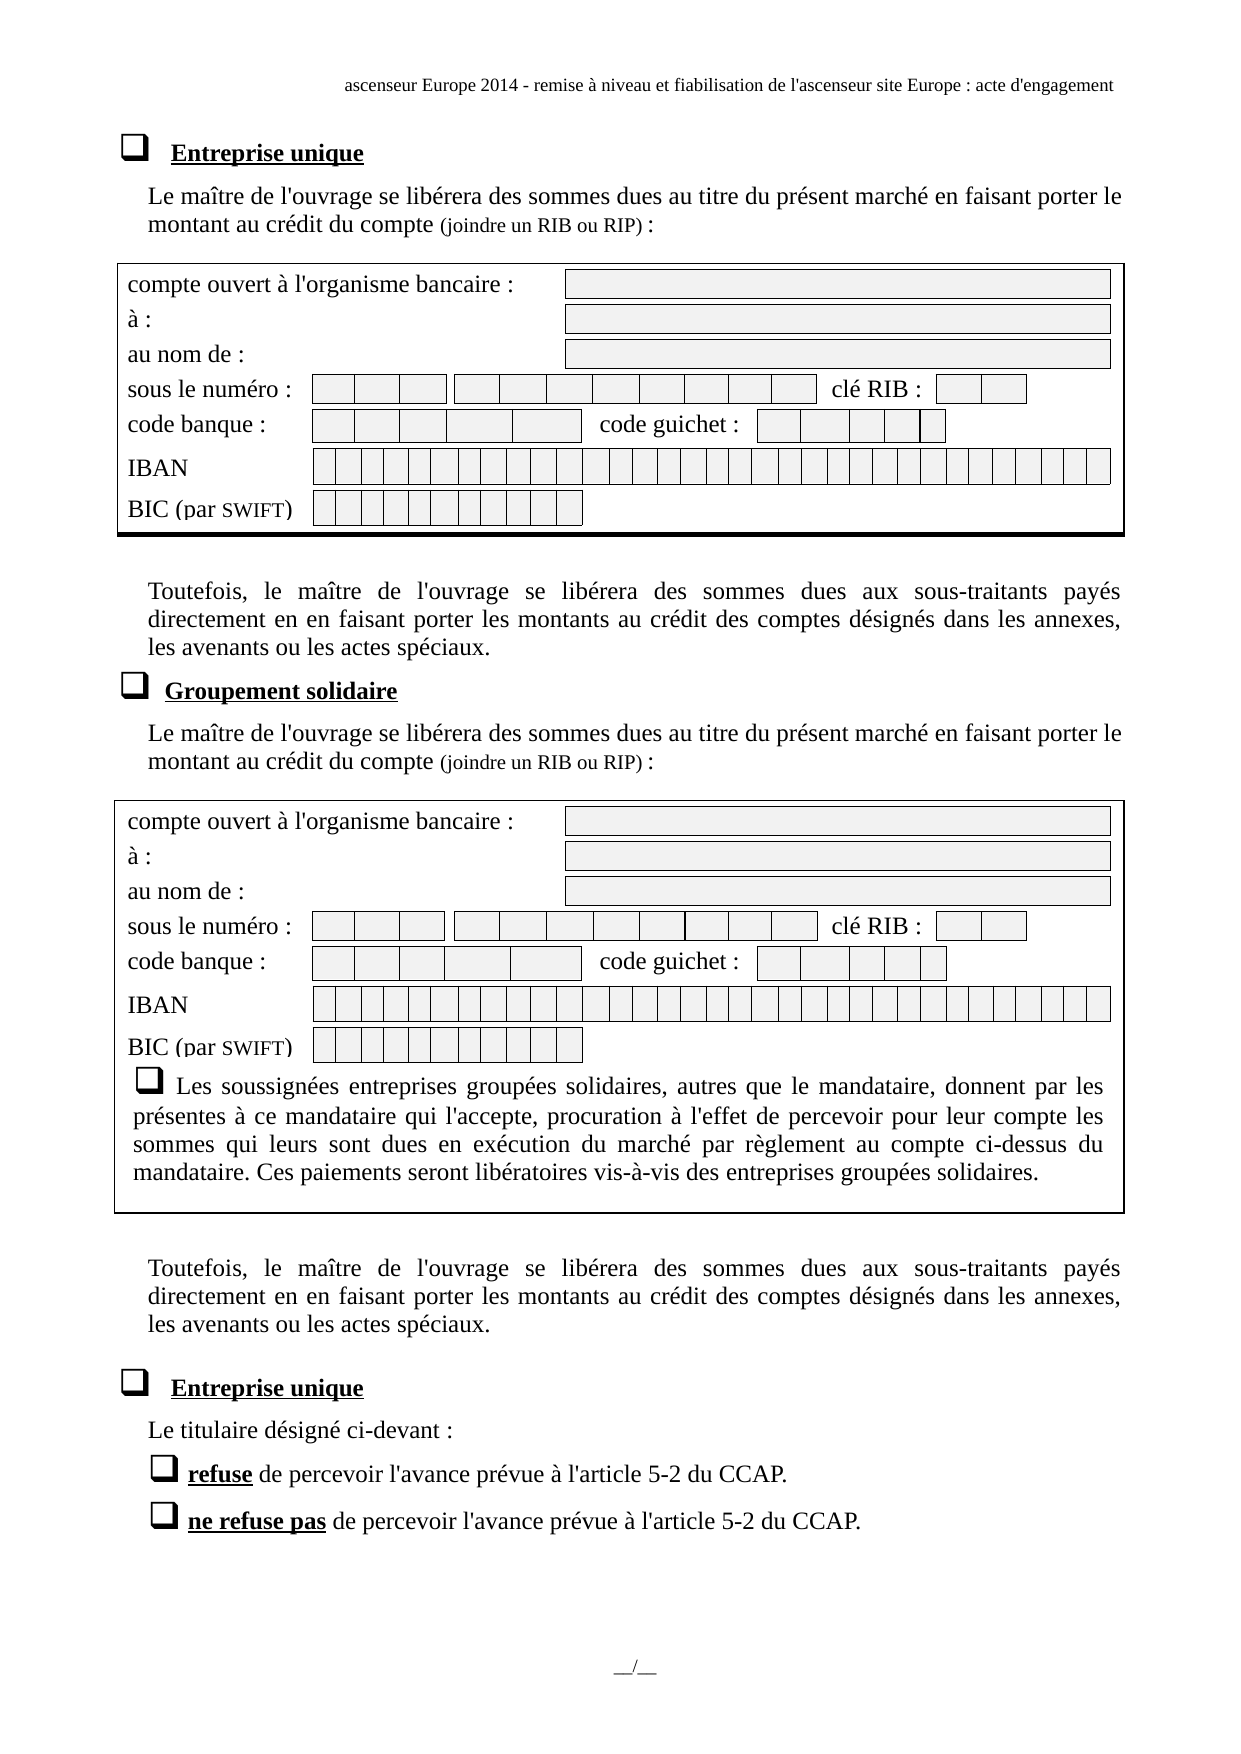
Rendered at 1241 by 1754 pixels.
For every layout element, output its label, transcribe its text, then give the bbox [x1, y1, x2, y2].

table_cell [314, 1028, 335, 1062]
table_cell code guichet : [582, 946, 757, 979]
table_cell [118, 333, 127, 339]
table_cell [118, 374, 127, 403]
table_cell [946, 409, 1110, 442]
table_cell à : [127, 841, 565, 870]
table_cell [431, 987, 458, 1021]
table_cell [779, 449, 801, 483]
table_cell [681, 449, 706, 483]
table_cell [752, 449, 778, 483]
table_cell [758, 947, 800, 979]
table_cell [898, 449, 920, 483]
table_cell [598, 906, 1110, 911]
table_cell [921, 410, 945, 442]
text q Groupement solidaire [118, 673, 1122, 707]
table_cell [685, 375, 728, 403]
table_cell [729, 449, 751, 483]
table_cell [850, 449, 872, 483]
table_cell [937, 375, 981, 403]
table_cell [409, 1028, 430, 1062]
table_cell [118, 484, 1123, 489]
text Le titulaire désigné ci-devant : [148, 1417, 1122, 1444]
table_cell [547, 912, 593, 940]
table_cell [583, 1027, 1110, 1062]
table_cell [445, 947, 510, 979]
table_cell [885, 410, 919, 442]
table_cell compte ouvert à l'organisme bancaire : [127, 806, 565, 835]
table_cell [355, 410, 399, 442]
table_cell [566, 270, 1110, 298]
table_header [127, 801, 598, 806]
table_cell [115, 835, 127, 841]
text Le maître de l'ouvrage se libérera des sommes dues au titre du présent marché en faisant porter le montant au crédit du compte (joindre un RIB ou RIP) : [148, 182, 1122, 238]
table_cell [507, 449, 530, 483]
table_cell [115, 986, 127, 1021]
table_cell [1110, 403, 1123, 409]
table_cell [127, 835, 598, 841]
table_cell [947, 449, 968, 483]
table_cell [118, 304, 127, 333]
table_cell [1064, 449, 1086, 483]
table_cell [118, 448, 127, 483]
table_cell [1027, 374, 1123, 403]
table_cell [115, 1062, 127, 1212]
table_cell [1110, 333, 1123, 339]
table_cell [1111, 269, 1123, 298]
table_cell [1111, 876, 1123, 905]
table_cell [447, 374, 454, 403]
table_cell [566, 807, 1110, 835]
table_cell [1111, 841, 1123, 870]
table_cell [127, 368, 598, 374]
table_cell [583, 449, 609, 483]
table_cell [801, 410, 849, 442]
table_cell [500, 912, 546, 940]
table_cell [445, 911, 454, 940]
table_header [118, 264, 127, 269]
table_cell [400, 947, 444, 979]
table_cell [384, 1028, 408, 1062]
table_cell [557, 491, 582, 525]
table_cell [127, 905, 598, 911]
table_cell [873, 987, 897, 1021]
table_cell [507, 987, 530, 1021]
text Toutefois, le maître de l'ouvrage se libérera des sommes dues aux sous-traitants payés directement en en faisant porter les montants au crédit des comptes désignés dans les annexes, les avenants ou les actes spéciaux. [148, 1254, 1122, 1338]
table_cell BIC (par SWIFT) [127, 1027, 313, 1062]
table_cell [921, 449, 946, 483]
table_cell [969, 449, 992, 483]
table_cell [314, 491, 335, 525]
table_cell [314, 449, 335, 483]
table_cell [118, 525, 127, 532]
table_cell [566, 877, 1110, 905]
table_cell [1111, 304, 1123, 333]
table_cell [566, 842, 1110, 870]
table_cell [729, 912, 771, 940]
table_cell [982, 375, 1026, 403]
table_cell [409, 449, 430, 483]
text Toutefois, le maître de l'ouvrage se libérera des sommes dues aux sous-traitants payés directement en en faisant porter les montants au crédit des comptes désignés dans les annexes, les avenants ou les actes spéciaux. [148, 577, 1122, 661]
table_cell [362, 987, 383, 1021]
table_cell [1111, 806, 1123, 835]
table_cell à : [127, 304, 565, 333]
table_cell [431, 1028, 458, 1062]
table_cell [1042, 987, 1063, 1021]
table_cell [511, 947, 581, 979]
text q refuse de percevoir l'avance prévue à l'article 5-2 du CCAP. [148, 1457, 1122, 1491]
table_cell [118, 409, 127, 442]
table_cell [313, 375, 354, 403]
table_cell [459, 491, 480, 525]
table_cell [355, 912, 399, 940]
table_cell [969, 987, 993, 1021]
table_cell [455, 375, 499, 403]
table_cell [384, 491, 408, 525]
table_cell [947, 987, 968, 1021]
table_cell [459, 449, 480, 483]
table_cell [313, 410, 354, 442]
table_cell [779, 987, 801, 1021]
table_cell [547, 375, 592, 403]
table_cell [1110, 490, 1123, 525]
table_header [115, 801, 127, 806]
table_cell [898, 987, 920, 1021]
text Le maître de l'ouvrage se libérera des sommes dues au titre du présent marché en faisant porter le montant au crédit du compte (joindre un RIB ou RIP) : [148, 719, 1122, 775]
table_cell [459, 1028, 480, 1062]
table_cell [1110, 870, 1123, 876]
table_cell [336, 1028, 361, 1062]
table_cell [707, 987, 728, 1021]
table_cell [314, 987, 335, 1021]
table_cell [336, 987, 361, 1021]
table_cell au nom de : [127, 339, 565, 368]
table_cell [115, 1027, 127, 1062]
table_cell [481, 1028, 506, 1062]
table_cell au nom de : [127, 876, 565, 905]
table_cell [640, 375, 684, 403]
table_cell clé RIB : [818, 911, 936, 940]
table_cell [1016, 449, 1041, 483]
table_cell [355, 947, 399, 979]
table_cell [115, 1021, 1123, 1027]
table_cell [1111, 986, 1123, 1021]
table_cell [729, 987, 751, 1021]
table_cell [1110, 905, 1123, 911]
table_cell [921, 987, 946, 1021]
table_cell [772, 912, 817, 940]
table_cell [982, 912, 1026, 940]
table_cell [384, 449, 408, 483]
table_cell [686, 912, 728, 940]
table_cell [431, 491, 458, 525]
table_cell [115, 911, 127, 940]
table_cell [640, 912, 684, 940]
table_cell [885, 947, 920, 979]
table_cell [802, 987, 827, 1021]
table_cell [336, 449, 361, 483]
table_cell code banque : [127, 409, 312, 442]
table_cell [566, 340, 1110, 368]
table_cell [598, 299, 1110, 304]
table_cell [362, 449, 383, 483]
table_cell [828, 449, 849, 483]
table_cell [384, 987, 408, 1021]
table_cell [850, 987, 872, 1021]
table_cell compte ouvert à l'organisme bancaire : [127, 269, 565, 298]
table_cell [610, 449, 632, 483]
table_cell [947, 946, 1110, 979]
table_cell [118, 403, 127, 409]
table_cell [118, 442, 1123, 448]
table_cell IBAN [127, 986, 313, 1021]
table_cell [1110, 940, 1123, 946]
table_cell [729, 375, 771, 403]
table_cell [400, 410, 446, 442]
text q Entreprise unique [118, 128, 1122, 170]
table_cell [658, 449, 680, 483]
table_cell sous le numéro : [127, 911, 312, 940]
table_cell [115, 870, 127, 876]
table_cell [1110, 409, 1123, 442]
table_cell [1087, 449, 1110, 483]
table_cell [115, 940, 127, 946]
table_cell [1111, 339, 1123, 368]
table_cell [409, 987, 430, 1021]
table_cell [752, 987, 778, 1021]
table_cell [115, 841, 127, 870]
table_cell [1016, 987, 1041, 1021]
table_cell code banque : [127, 946, 312, 979]
table_cell [557, 987, 582, 1021]
table_cell [658, 987, 680, 1021]
table_cell [850, 410, 884, 442]
table_cell [118, 339, 127, 368]
table_header [598, 264, 1110, 269]
table_cell [400, 375, 446, 403]
table_header [127, 264, 598, 269]
table_cell [921, 947, 946, 979]
table_cell [598, 369, 1110, 374]
table_cell code guichet : [582, 409, 757, 442]
table_cell [1110, 835, 1123, 841]
table_cell [1042, 449, 1063, 483]
table_cell [127, 940, 598, 946]
table_cell [772, 375, 816, 403]
table_cell [557, 449, 582, 483]
table_cell [507, 1028, 530, 1062]
table_cell BIC (par SWIFT) [127, 490, 313, 525]
table_cell [1110, 946, 1123, 979]
table_cell [127, 870, 598, 876]
table_cell [115, 980, 1123, 986]
table_cell sous le numéro : [127, 374, 312, 403]
table_cell [481, 491, 506, 525]
table_cell [355, 375, 399, 403]
table_cell [850, 947, 884, 979]
table_cell [937, 912, 981, 940]
table_header [1110, 801, 1123, 806]
table_cell [633, 987, 657, 1021]
table_cell [598, 940, 1110, 946]
table_cell [707, 449, 728, 483]
table_cell [593, 375, 639, 403]
table_cell IBAN [127, 448, 313, 483]
table_cell [1087, 987, 1110, 1021]
table_cell [610, 987, 632, 1021]
table_cell [583, 987, 609, 1021]
table_cell [1027, 911, 1123, 940]
table_cell [127, 525, 1110, 532]
table_cell [455, 912, 499, 940]
table_cell [994, 987, 1015, 1021]
table_cell [409, 491, 430, 525]
table_cell [313, 912, 354, 940]
table_cell [531, 987, 556, 1021]
table_cell [447, 410, 512, 442]
table_cell [115, 876, 127, 905]
table_cell [481, 987, 506, 1021]
table_cell [801, 947, 849, 979]
table_cell [313, 947, 354, 979]
table_cell [481, 449, 506, 483]
table_cell [127, 403, 598, 409]
table_cell [507, 491, 530, 525]
table_cell [681, 987, 706, 1021]
table_cell [362, 491, 383, 525]
table_cell [598, 403, 1110, 409]
text q ne refuse pas de percevoir l'avance prévue à l'article 5-2 du CCAP. [148, 1503, 1122, 1537]
table_cell [1110, 368, 1123, 374]
table_header [598, 801, 1110, 806]
text q Entreprise unique [118, 1363, 1122, 1404]
table_cell q Les soussignées entreprises groupées solidaires, autres que le mandataire, donnent par les présentes à ce mandataire qui l'accepte, procuration à l'effet de percevoir pour leur compte les sommes qui leurs sont dues en exécution du marché par règlement au compte ci-dessus du mandataire. Ces paiements seront libératoires vis-à-vis des entreprises groupées solidaires. [127, 1062, 1110, 1212]
table_cell [431, 449, 458, 483]
table_cell [459, 987, 480, 1021]
table_cell [598, 836, 1110, 841]
table_cell [531, 491, 556, 525]
table_cell [873, 449, 897, 483]
table_header [1110, 264, 1123, 269]
table_cell [115, 946, 127, 979]
table_cell [1110, 1027, 1123, 1062]
table_cell [400, 912, 444, 940]
table_cell [531, 1028, 556, 1062]
table_cell [583, 490, 1110, 525]
table_cell [993, 449, 1015, 483]
table_cell [633, 449, 657, 483]
table_cell [594, 912, 639, 940]
table_cell [118, 269, 127, 298]
table_cell [118, 298, 127, 304]
table_cell [758, 410, 800, 442]
table_cell [802, 449, 827, 483]
table_cell [1110, 1062, 1123, 1212]
table_cell [1064, 987, 1086, 1021]
table_cell [531, 449, 556, 483]
table_cell [1111, 448, 1123, 483]
table_cell [598, 871, 1110, 876]
table_cell clé RIB : [817, 374, 936, 403]
table_cell [118, 368, 127, 374]
table_cell [598, 334, 1110, 339]
table_cell [828, 987, 849, 1021]
table_cell [1110, 298, 1123, 304]
table_cell [127, 333, 598, 339]
table_cell [362, 1028, 383, 1062]
table_cell [513, 410, 581, 442]
table_cell [557, 1028, 582, 1062]
table_cell [115, 806, 127, 835]
table_cell [118, 490, 127, 525]
table_cell [336, 491, 361, 525]
table_cell [566, 305, 1110, 333]
table_cell [127, 298, 598, 304]
table_cell [500, 375, 546, 403]
table_cell [1110, 525, 1123, 532]
table_cell [115, 905, 127, 911]
